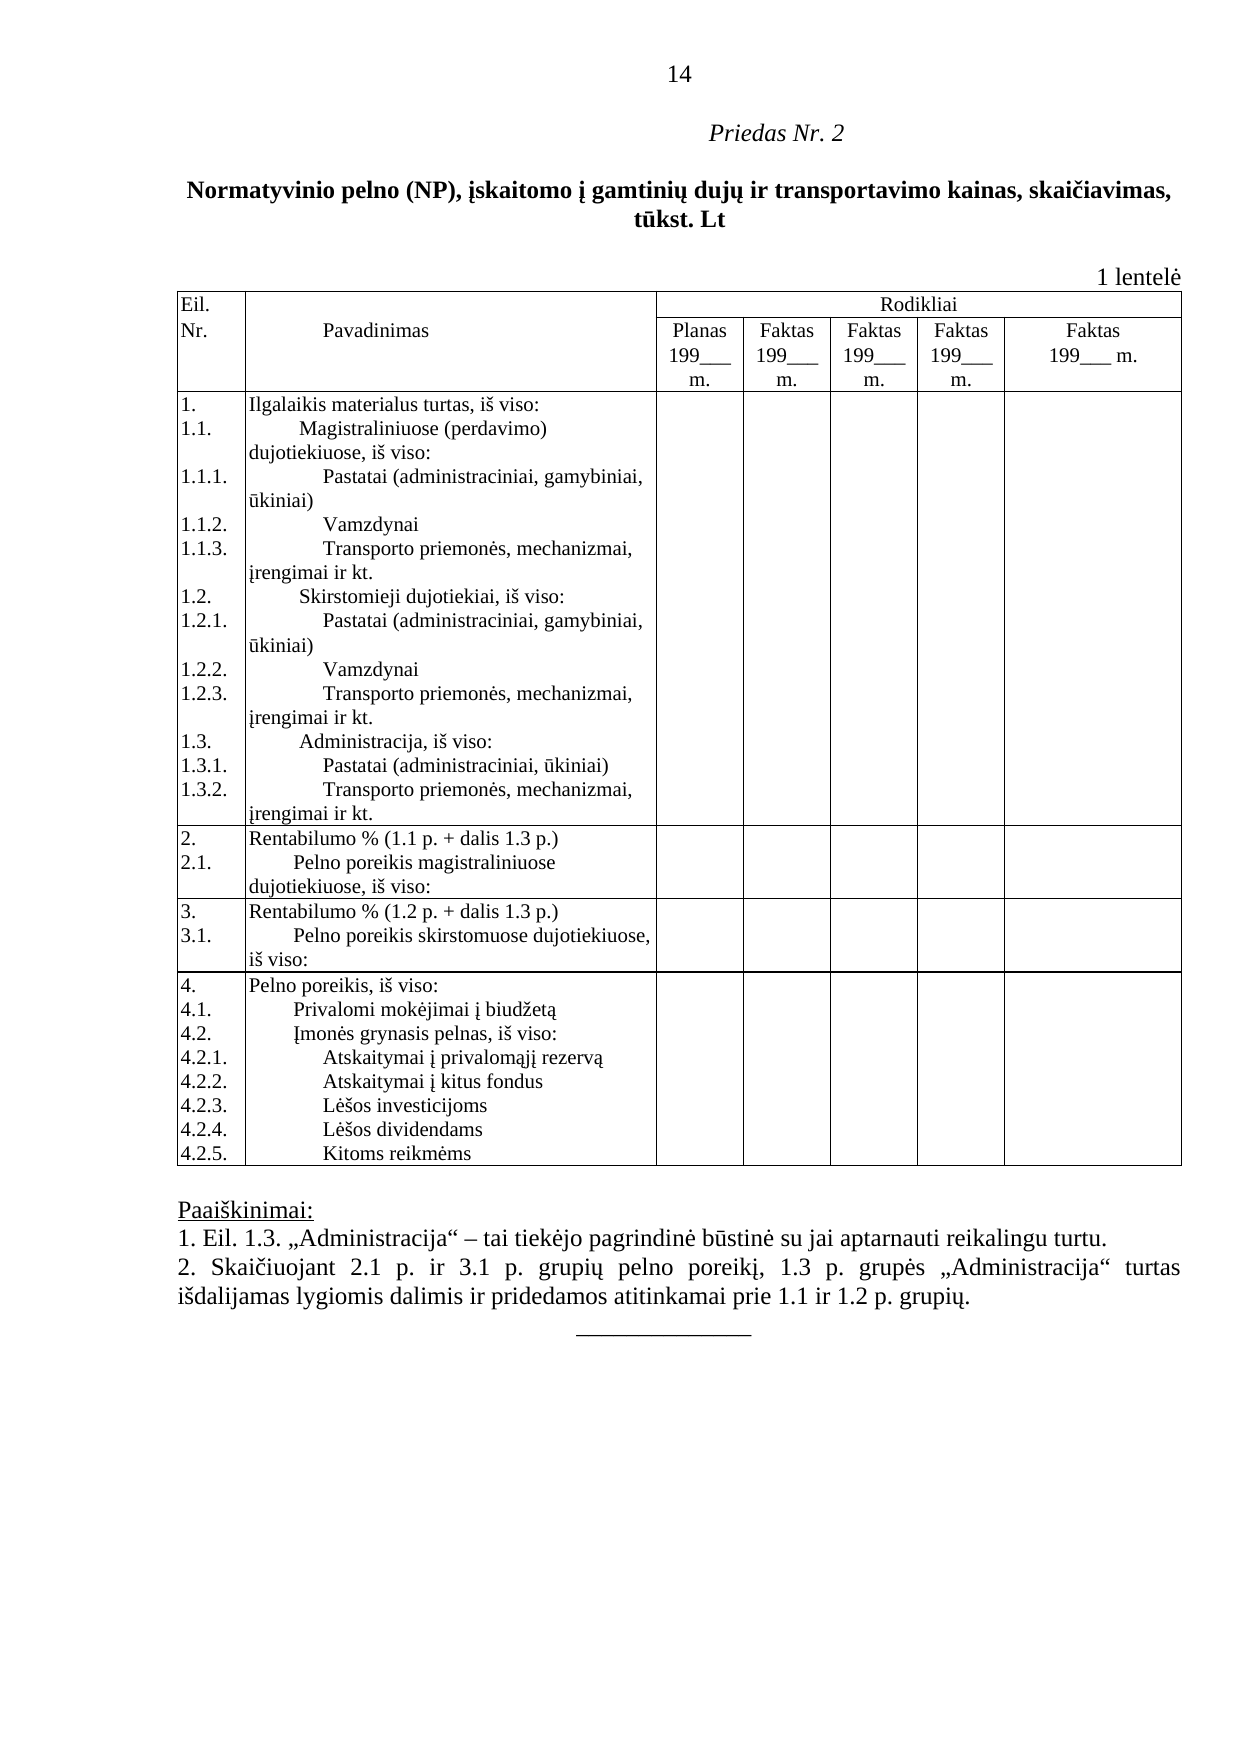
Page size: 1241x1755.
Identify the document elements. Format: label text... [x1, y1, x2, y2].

table_cell [657, 826, 743, 850]
table_cell [744, 464, 830, 512]
table_cell 199___ m. [744, 343, 830, 391]
table_cell [831, 777, 917, 825]
table_cell [744, 416, 830, 464]
table_cell [657, 536, 743, 584]
table_cell [744, 1069, 830, 1093]
table_cell [657, 753, 743, 777]
table_cell [657, 512, 743, 536]
table_cell [918, 609, 1004, 657]
table_cell Magistraliniuose (perdavimo) dujotiekiuose, iš viso: [246, 416, 656, 464]
table_cell [657, 973, 743, 997]
table_cell [246, 343, 656, 391]
table_cell Pelno poreikis skirstomuose dujotiekiuose, iš viso: [246, 923, 656, 971]
table_cell [657, 657, 743, 681]
table_cell Faktas [831, 318, 917, 343]
table_cell Vamzdynai [246, 657, 656, 681]
table_cell Pastatai (administraciniai, gamybiniai, ūkiniai) [246, 609, 656, 657]
table_cell Lėšos investicijoms [246, 1093, 656, 1117]
table_cell 3.1. [178, 923, 245, 971]
table_cell [1005, 536, 1181, 584]
table_header [246, 292, 656, 317]
table_cell [657, 1093, 743, 1117]
table_cell [744, 1117, 830, 1141]
table_cell [831, 1141, 917, 1165]
table_cell 4.2.1. [178, 1045, 245, 1069]
text 2. Skaičiuojant 2.1 p. ir 3.1 p. grupių pelno poreikį, 1.3 p. grupės „Administracija“ turtas išdalijamas lygiomis dalimis ir pridedamos atitinkamai prie 1.1 ir 1.2 p. grupių. [177, 1252, 1181, 1310]
table_cell [1005, 392, 1181, 416]
table_cell [744, 512, 830, 536]
table_cell [1005, 464, 1181, 512]
table_cell 1.3. [178, 729, 245, 753]
table_cell [657, 392, 743, 416]
table_cell Rentabilumo % (1.2 p. + dalis 1.3 p.) [246, 899, 656, 923]
table_cell 1.3.1. [178, 753, 245, 777]
table_cell 1.1.3. [178, 536, 245, 584]
table_cell 1.2.1. [178, 609, 245, 657]
text Priedas Nr. 2 [177, 118, 1113, 147]
table_cell Įmonės grynasis pelnas, iš viso: [246, 1021, 656, 1045]
table_cell 4.2.5. [178, 1141, 245, 1165]
table_cell [1005, 1141, 1181, 1165]
table_cell [831, 536, 917, 584]
table_cell [657, 729, 743, 753]
table_cell 1.2.2. [178, 657, 245, 681]
table_cell [831, 729, 917, 753]
table_cell [178, 343, 245, 391]
text 1. Eil. 1.3. „Administracija“ – tai tiekėjo pagrindinė būstinė su jai aptarnauti reikalingu turtu. [177, 1223, 1181, 1252]
table_cell [744, 609, 830, 657]
table_cell Skirstomieji dujotiekiai, iš viso: [246, 584, 656, 608]
table_cell [744, 584, 830, 608]
table_cell [744, 392, 830, 416]
table_cell 4.1. [178, 997, 245, 1021]
table_cell [831, 512, 917, 536]
table_cell 4.2. [178, 1021, 245, 1045]
text ______________ [177, 1310, 1150, 1338]
table_cell [831, 1093, 917, 1117]
table_cell [744, 1021, 830, 1045]
table_cell Nr. [178, 317, 245, 343]
table_cell [1005, 997, 1181, 1021]
table_cell 3. [178, 899, 245, 923]
table_cell 199___ m. [657, 343, 743, 391]
table_cell [657, 609, 743, 657]
table_cell [657, 1069, 743, 1093]
table_cell [1005, 826, 1181, 850]
table_cell [831, 657, 917, 681]
table_cell [918, 777, 1004, 825]
table_cell [831, 1021, 917, 1045]
table_cell [831, 416, 917, 464]
table_cell [918, 681, 1004, 729]
table_cell [744, 850, 830, 898]
table_cell [657, 584, 743, 608]
table_cell Faktas [918, 318, 1004, 343]
table_cell [918, 753, 1004, 777]
table_cell [744, 777, 830, 825]
table_cell 199___ m. [1005, 343, 1181, 391]
table_cell Pastatai (administraciniai, ūkiniai) [246, 753, 656, 777]
table_cell [918, 416, 1004, 464]
table_cell [1005, 850, 1181, 898]
table_cell Kitoms reikmėms [246, 1141, 656, 1165]
table_cell [657, 923, 743, 971]
table_cell Pelno poreikis, iš viso: [246, 973, 656, 997]
table_cell [1005, 1021, 1181, 1045]
table_cell [657, 1117, 743, 1141]
table_header Eil. [178, 292, 245, 317]
table_cell [1005, 681, 1181, 729]
table_cell [744, 1141, 830, 1165]
table_cell 1. [178, 392, 245, 416]
table_cell [1005, 729, 1181, 753]
text Paaiškinimai: [177, 1195, 1181, 1223]
table_cell [744, 729, 830, 753]
table_cell Privalomi mokėjimai į biudžetą [246, 997, 656, 1021]
table_cell [657, 464, 743, 512]
table_cell Rentabilumo % (1.1 p. + dalis 1.3 p.) [246, 826, 656, 850]
table_cell [918, 826, 1004, 850]
table_cell [918, 923, 1004, 971]
table_cell Vamzdynai [246, 512, 656, 536]
table_cell Faktas [1005, 318, 1181, 343]
table_cell Ilgalaikis materialus turtas, iš viso: [246, 392, 656, 416]
table_cell [918, 584, 1004, 608]
table_cell [918, 1069, 1004, 1093]
table_cell [657, 997, 743, 1021]
table_cell [918, 536, 1004, 584]
table_cell [1005, 416, 1181, 464]
table_cell [744, 826, 830, 850]
table_cell [831, 681, 917, 729]
table_cell [1005, 609, 1181, 657]
table_cell Administracija, iš viso: [246, 729, 656, 753]
table_cell [657, 777, 743, 825]
table_cell [1005, 923, 1181, 971]
table_cell [831, 392, 917, 416]
text Normatyvinio pelno (NP), įskaitomo į gamtinių dujų ir transportavimo kainas, skaičiavimas, tūkst. Lt [177, 176, 1181, 233]
table_cell 1.1.2. [178, 512, 245, 536]
table_cell Pelno poreikis magistraliniuose dujotiekiuose, iš viso: [246, 850, 656, 898]
table_cell [831, 1045, 917, 1069]
table_header Rodikliai [657, 292, 1181, 317]
table_cell [918, 464, 1004, 512]
table_cell [918, 850, 1004, 898]
table_cell [831, 1117, 917, 1141]
table_cell [657, 850, 743, 898]
table_cell Transporto priemonės, mechanizmai, įrengimai ir kt. [246, 536, 656, 584]
table_cell [918, 1045, 1004, 1069]
table_cell [1005, 512, 1181, 536]
table_cell [918, 1141, 1004, 1165]
table_cell 4.2.4. [178, 1117, 245, 1141]
table_cell [744, 1093, 830, 1117]
table_cell [918, 512, 1004, 536]
table_cell [744, 997, 830, 1021]
table_cell [831, 899, 917, 923]
table_cell [1005, 777, 1181, 825]
table_cell [831, 464, 917, 512]
table_cell [657, 416, 743, 464]
table_cell 4. [178, 973, 245, 997]
table_cell [831, 1069, 917, 1093]
text 1 lentelė [177, 262, 1181, 291]
table_cell [1005, 1093, 1181, 1117]
table_cell [918, 392, 1004, 416]
table_cell [657, 899, 743, 923]
table_cell [918, 1021, 1004, 1045]
table_cell Atskaitymai į privalomąjį rezervą [246, 1045, 656, 1069]
table_cell [744, 923, 830, 971]
table_cell [918, 1117, 1004, 1141]
table_cell [831, 584, 917, 608]
table_cell [657, 681, 743, 729]
table_cell 2.1. [178, 850, 245, 898]
table_cell Pavadinimas [246, 317, 656, 343]
table_cell [831, 753, 917, 777]
table_cell [831, 826, 917, 850]
table_cell [744, 1045, 830, 1069]
table_cell 1.2. [178, 584, 245, 608]
table_cell [1005, 584, 1181, 608]
table_cell [1005, 1117, 1181, 1141]
table_cell [918, 1093, 1004, 1117]
table_cell [918, 997, 1004, 1021]
table_cell Atskaitymai į kitus fondus [246, 1069, 656, 1093]
table_cell [744, 973, 830, 997]
table_cell [657, 1141, 743, 1165]
table_cell [744, 681, 830, 729]
table_cell 199___ m. [831, 343, 917, 391]
table_cell 2. [178, 826, 245, 850]
table_cell [918, 899, 1004, 923]
table_cell 1.1. [178, 416, 245, 464]
table_cell [831, 973, 917, 997]
table_cell [1005, 973, 1181, 997]
table_cell [918, 657, 1004, 681]
table_cell Faktas [744, 318, 830, 343]
table_cell [831, 923, 917, 971]
table_cell 1.2.3. [178, 681, 245, 729]
table_cell [1005, 1045, 1181, 1069]
table_cell [1005, 753, 1181, 777]
table_cell 4.2.2. [178, 1069, 245, 1093]
table_cell [657, 1021, 743, 1045]
table_cell Transporto priemonės, mechanizmai, įrengimai ir kt. [246, 777, 656, 825]
table_cell [831, 850, 917, 898]
table_cell 199___ m. [918, 343, 1004, 391]
table_cell Planas [657, 318, 743, 343]
table_cell [657, 1045, 743, 1069]
table_cell [1005, 657, 1181, 681]
table_cell 4.2.3. [178, 1093, 245, 1117]
table_cell [744, 657, 830, 681]
table_cell 1.1.1. [178, 464, 245, 512]
table_cell [918, 729, 1004, 753]
table_cell [1005, 899, 1181, 923]
table_cell [918, 973, 1004, 997]
table_cell [744, 899, 830, 923]
table_cell [831, 997, 917, 1021]
table_cell [1005, 1069, 1181, 1093]
table_cell 1.3.2. [178, 777, 245, 825]
table_cell [831, 609, 917, 657]
table_cell Lėšos dividendams [246, 1117, 656, 1141]
table_cell [744, 536, 830, 584]
table_cell [744, 753, 830, 777]
table_cell Transporto priemonės, mechanizmai, įrengimai ir kt. [246, 681, 656, 729]
table_cell Pastatai (administraciniai, gamybiniai, ūkiniai) [246, 464, 656, 512]
